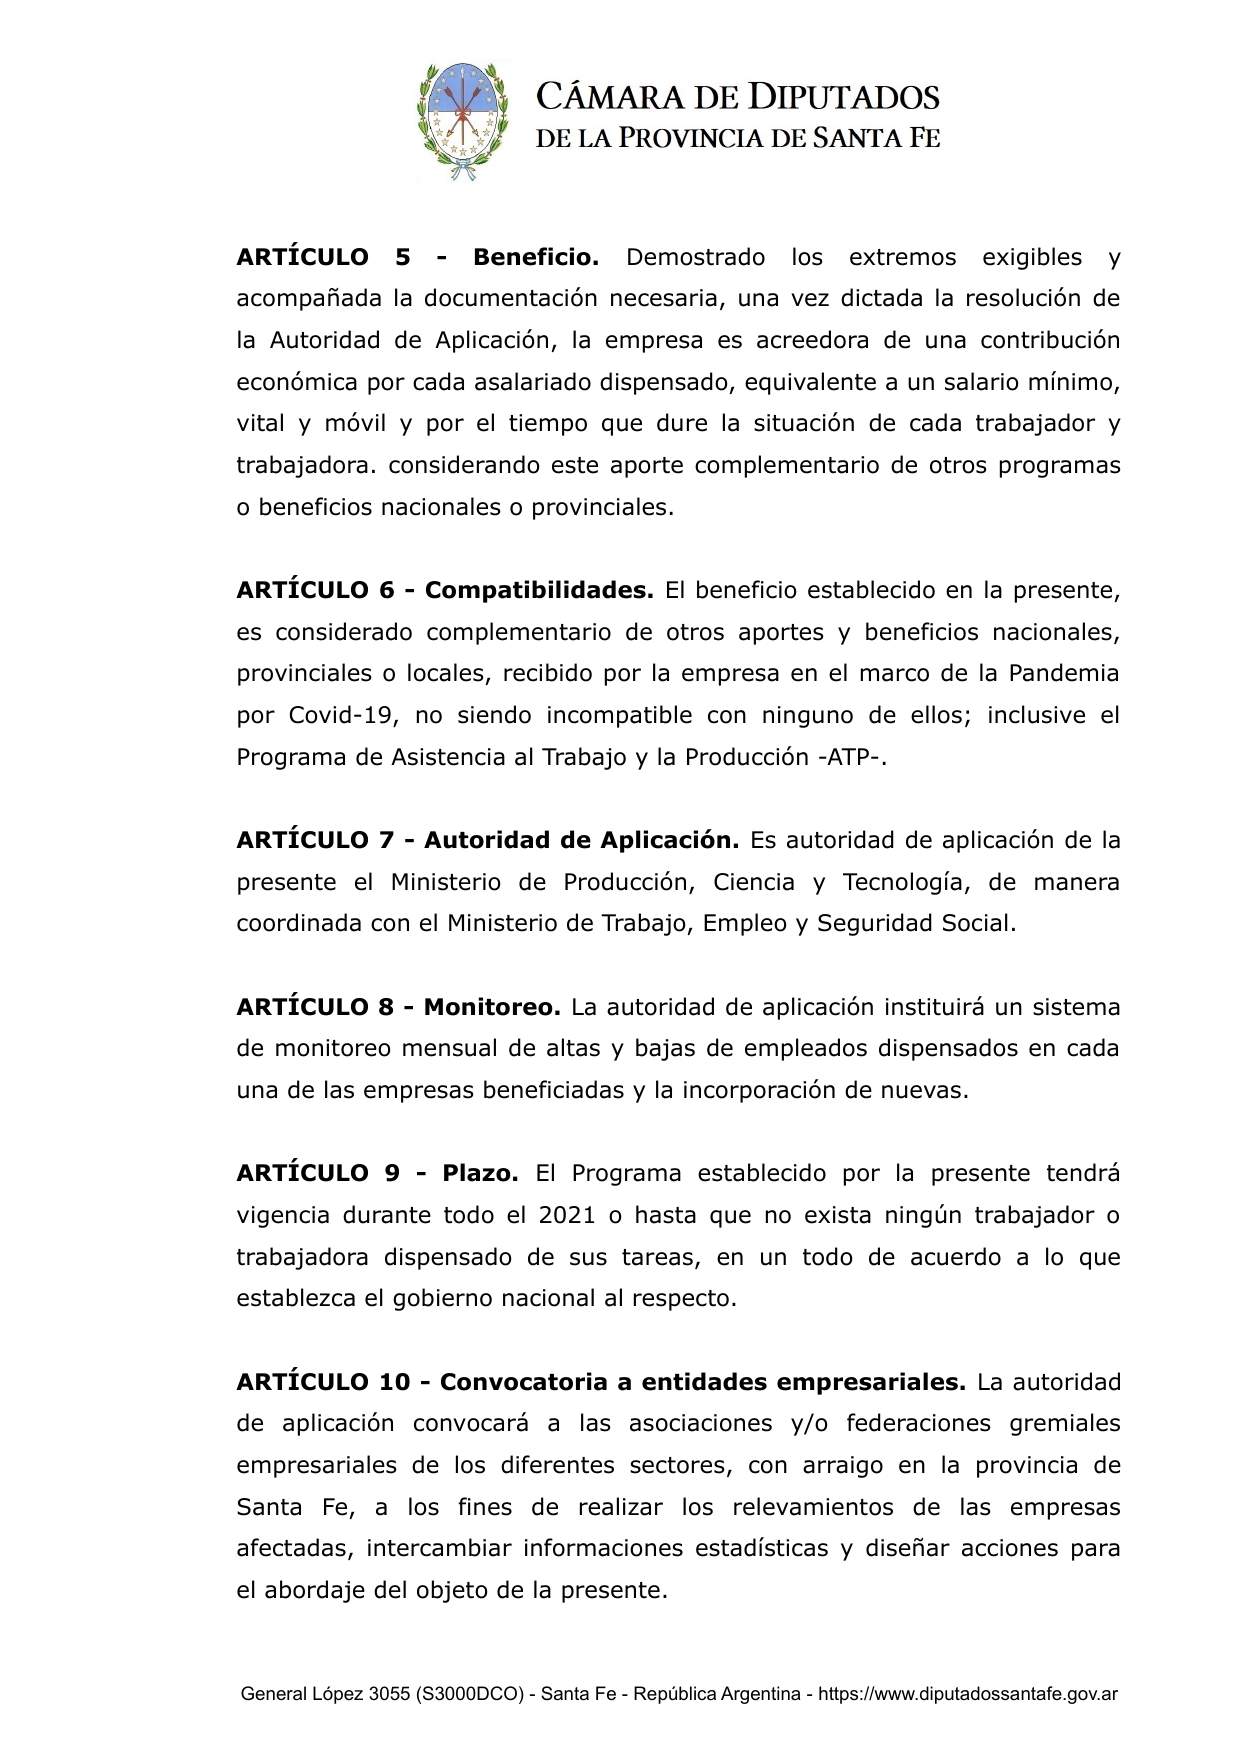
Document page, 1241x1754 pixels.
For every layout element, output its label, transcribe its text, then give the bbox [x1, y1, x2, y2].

text ARTÍCULO 10 - Convocatoria a entidades empresariales. La autoridad de aplicación convocará a las asociaciones y/o federaciones gremiales empresariales de los diferentes sectores, con arraigo en la provincia de Santa Fe, a los fines de realizar los relevamientos de las empresas afectadas, intercambiar informaciones estadísticas y diseñar acciones para el abordaje del objeto de la presente. [236, 1367, 1122, 1603]
text ARTÍCULO 9 - Plazo. El Programa establecido por la presente tendrá vigencia durante todo el 2021 o hasta que no exista ningún trabajador o trabajadora dispensado de sus tareas, en un todo de acuerdo a lo que establezca el gobierno nacional al respecto. [236, 1159, 1122, 1312]
picture [413, 59, 945, 183]
text ARTÍCULO 6 - Compatibilidades. El beneficio establecido en la presente, es considerado complementario de otros aportes y beneficios nacionales, provinciales o locales, recibido por la empresa en el marco de la Pandemia por Covid-19, no siendo incompatible con ninguno de ellos; inclusive el Programa de Asistencia al Trabajo y la Producción -ATP-. [236, 576, 1122, 770]
text ARTÍCULO 8 - Monitoreo. La autoridad de aplicación instituirá un sistema de monitoreo mensual de altas y bajas de empleados dispensados en cada una de las empresas beneficiadas y la incorporación de nuevas. [236, 992, 1122, 1103]
text ARTÍCULO 7 - Autoridad de Aplicación. Es autoridad de aplicación de la presente el Ministerio de Producción, Ciencia y Tecnología, de manera coordinada con el Ministerio de Trabajo, Empleo y Seguridad Social. [236, 826, 1122, 937]
text ARTÍCULO 5 - Beneficio. Demostrado los extremos exigibles y acompañada la documentación necesaria, una vez dictada la resolución de la Autoridad de Aplicación, la empresa es acreedora de una contribución económica por cada asalariado dispensado, equivalente a un salario mínimo, vital y móvil y por el tiempo que dure la situación de cada trabajador y trabajadora. considerando este aporte complementario de otros programas o beneficios nacionales o provinciales. [236, 242, 1122, 520]
